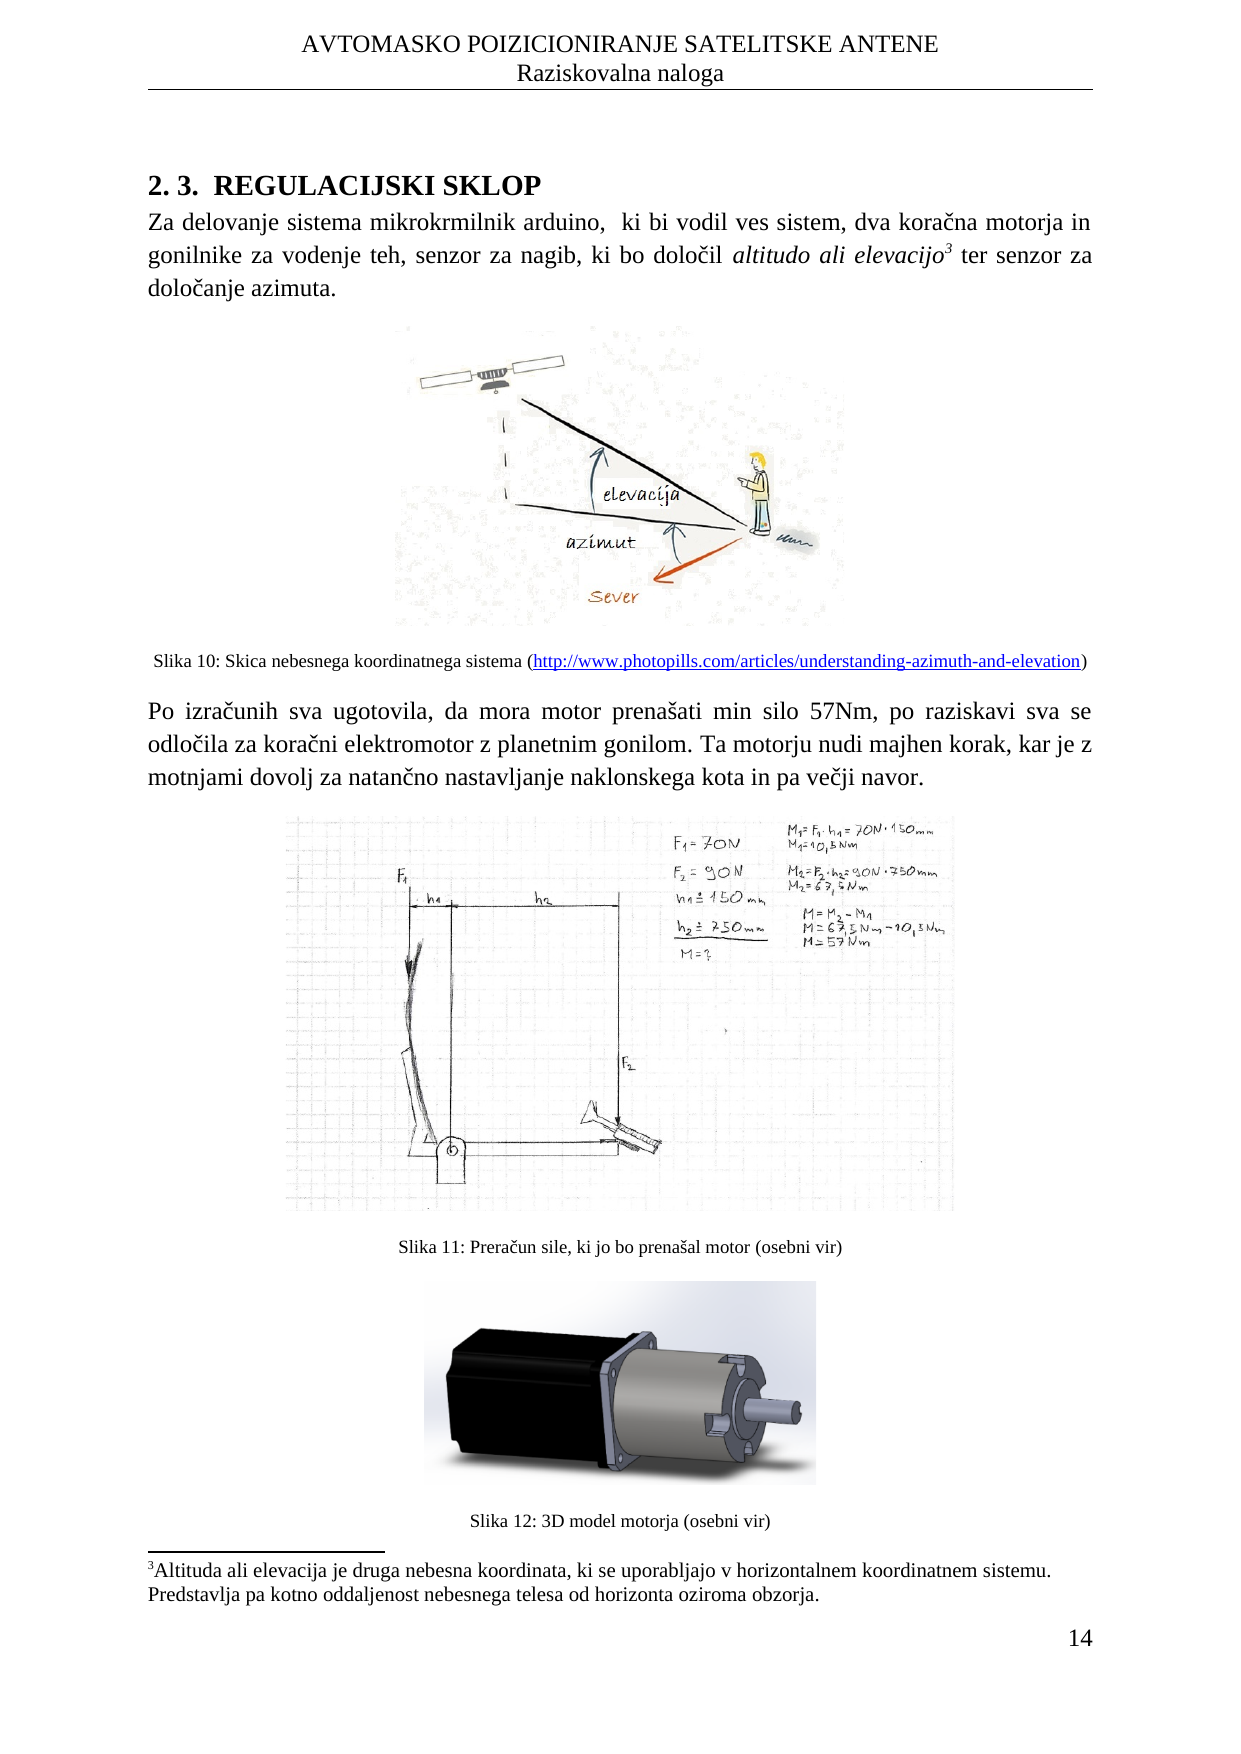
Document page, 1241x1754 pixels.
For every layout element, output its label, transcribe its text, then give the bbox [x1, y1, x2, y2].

text Altituda ali elevacija je druga nebesna koordinata, ki se uporabljajo v horizontalnem koordinatnem sistemu. Predstavlja pa kotno oddaljenost nebesnega telesa od horizonta oziroma obzorja. [148, 1558, 1093, 1606]
text Za delovanje sistema mikrokrmilnik arduino, ki bi vodil ves sistem, dva koračna motorja in gonilnike za vodenje teh, senzor za nagib, ki bo določil altitudo ali elevacijo ter senzor za določanje azimuta. [148, 207, 1093, 302]
text Po izračunih sva ugotovila, da mora motor prenašati min silo 57Nm, po raziskavi sva se odločila za koračni elektromotor z planetnim gonilom. Ta motorju nudi majhen korak, kar je z motnjami dovolj za natančno nastavljanje naklonskega kota in pa večji navor. [148, 696, 1093, 791]
picture [285, 816, 955, 1211]
text Slika 13: Preračun sile, ki jo bo prenašal motor (osebni vir) [148, 1236, 1093, 1258]
picture [424, 1281, 817, 1485]
picture [395, 326, 845, 626]
text Slika 12: Skica nebesnega koordinatnega sistema (http://www.photopills.com/articles/understanding-azimuth-and-elevation) [148, 650, 1093, 672]
text Slika 14: 3D model motorja (osebni vir) [148, 1510, 1093, 1531]
subtitle 2. 3. REGULACIJSKI SKLOP [148, 168, 1093, 202]
